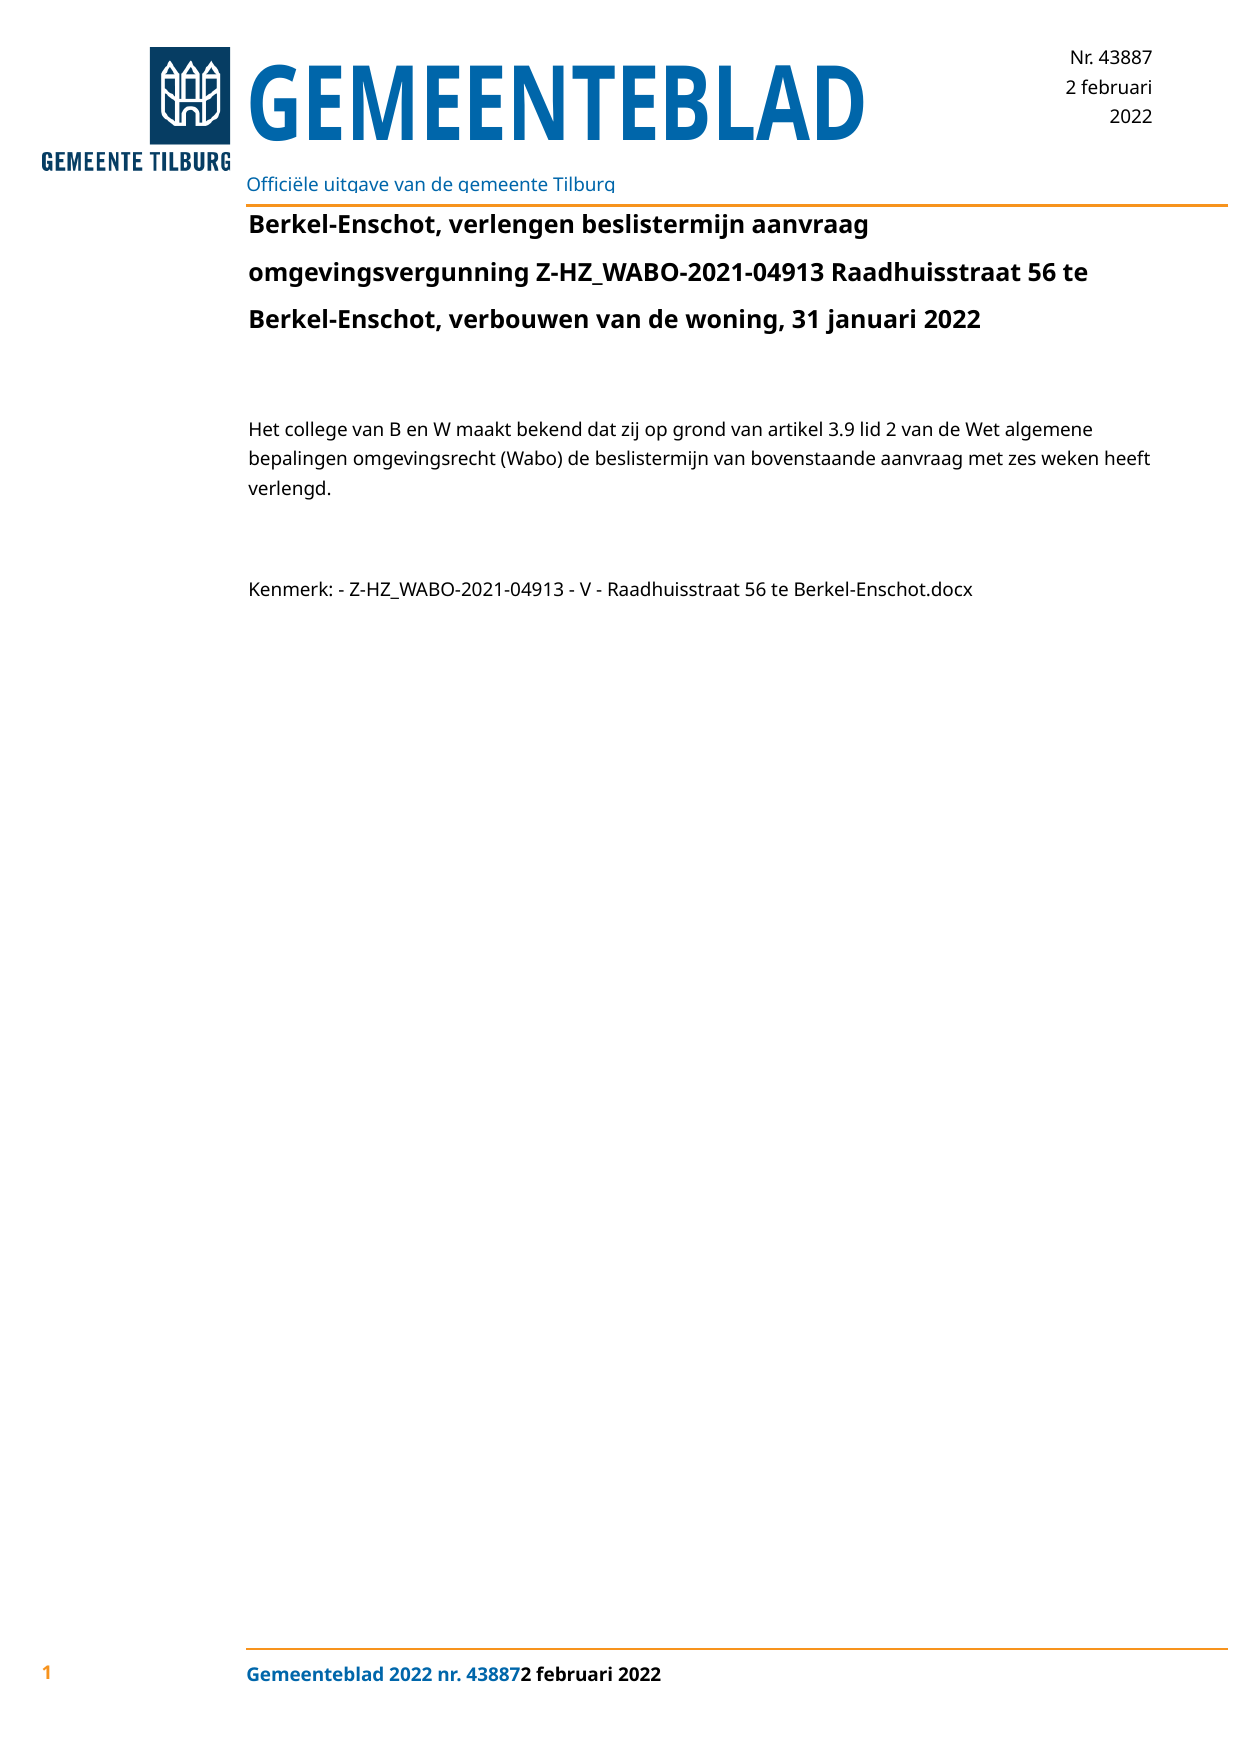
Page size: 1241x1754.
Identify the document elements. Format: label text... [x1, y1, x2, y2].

text Het college van B en W maakt bekend dat zij op grond van artikel 3.9 lid 2 van de Wet algemene bepalingen omgevingsrecht (Wabo) de beslistermijn van bovenstaande aanvraag met zes weken heeft verlengd. [248, 416, 1152, 501]
picture [41, 47, 231, 172]
text Kenmerk: - Z-HZ_WABO-2021-04913 - V - Raadhuisstraat 56 te Berkel-Enschot.docx [248, 576, 1152, 602]
text Berkel-Enschot, verlengen beslistermijn aanvraag omgevingsvergunning Z-HZ_WABO-2021-04913 Raadhuisstraat 56 te Berkel-Enschot, verbouwen van de woning, 31 januari 2022 [248, 207, 1152, 336]
